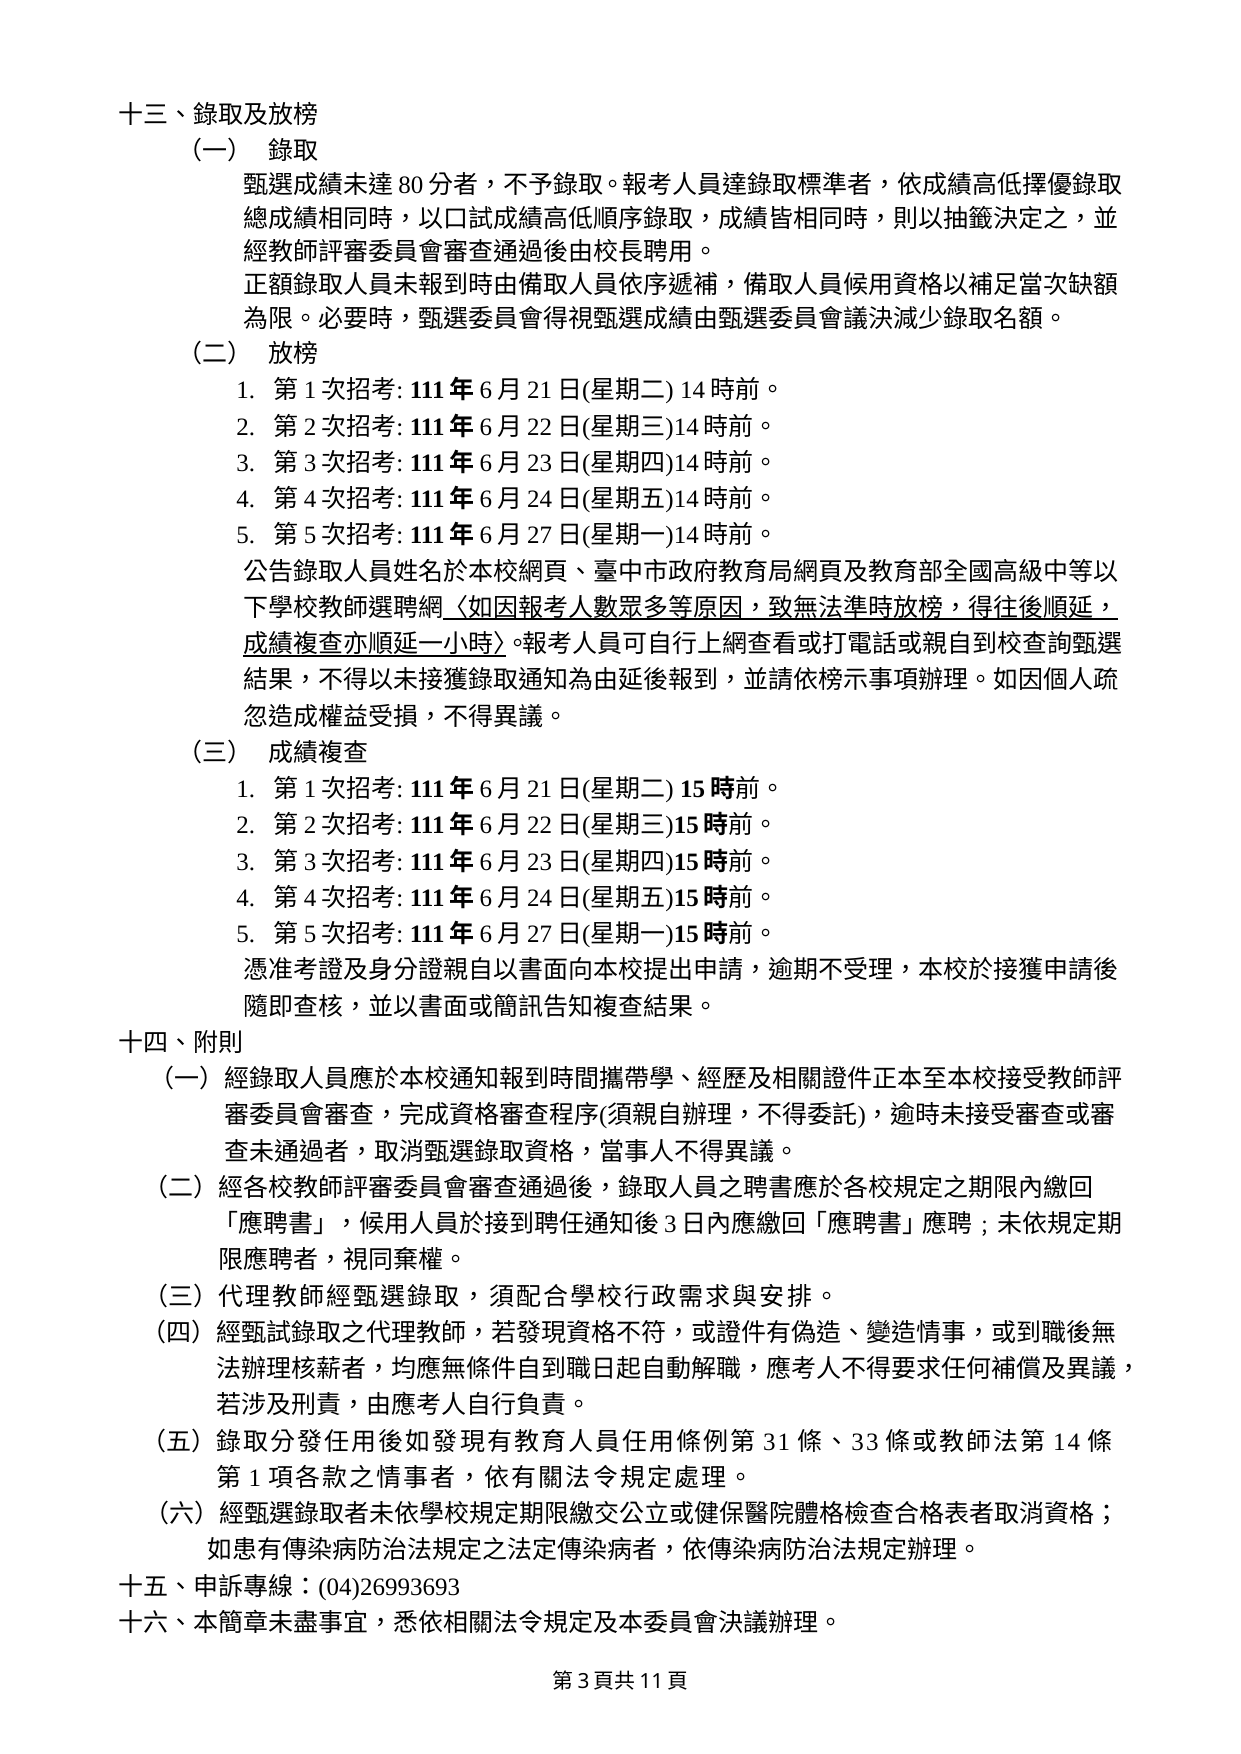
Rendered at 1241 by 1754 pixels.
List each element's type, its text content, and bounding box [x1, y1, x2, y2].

text （三）代理教師經甄選錄取，須配合學校行政需求與安排。 [118, 1276, 1122, 1312]
text 十四、附則 [118, 1022, 1122, 1059]
list 第5次招考: 111年6月27日(星期一)15時前。 [236, 914, 1122, 950]
list 第5次招考: 111年6月27日(星期一)14時前。 [236, 515, 1122, 551]
list 第1次招考: 111年6月21日(星期二) 15時前。 [236, 769, 1122, 805]
text （六）經甄選錄取者未依學校規定期限繳交公立或健保醫院體格檢查合格表者取消資格；如患有傳染病防治法規定之法定傳染病者，依傳染病防治法規定辦理。 [144, 1494, 1122, 1566]
list 第2次招考: 111年6月22日(星期三)14時前。 [236, 406, 1122, 442]
text 正額錄取人員未報到時由備取人員依序遞補，備取人員候用資格以補足當次缺額為限。必要時，甄選委員會得視甄選成績由甄選委員會議決減少錄取名額。 [243, 267, 1122, 334]
list 第3次招考: 111年6月23日(星期四)14時前。 [236, 442, 1122, 479]
list 第2次招考: 111年6月22日(星期三)15時前。 [236, 805, 1122, 841]
list 第3次招考: 111年6月23日(星期四)15時前。 [236, 841, 1122, 877]
text （一）經錄取人員應於本校通知報到時間攜帶學、經歷及相關證件正本至本校接受教師評審委員會審查，完成資格審查程序(須親自辦理，不得委託)，逾時未接受審查或審查未通過者，取消甄選錄取資格，當事人不得異議。 [149, 1059, 1122, 1167]
text 十三、錄取及放榜 [118, 94, 1122, 131]
list 錄取 [177, 131, 1122, 167]
list 第1次招考: 111年6月21日(星期二) 14時前。 [236, 370, 1122, 406]
list 第4次招考: 111年6月24日(星期五)15時前。 [236, 877, 1122, 914]
text 甄選成績未達80分者，不予錄取。報考人員達錄取標準者，依成績高低擇優錄取，總成績相同時，以口試成績高低順序錄取，成績皆相同時，則以抽籤決定之，並經教師評審委員會審查通過後由校長聘用。 [243, 167, 1122, 267]
text （四）經甄試錄取之代理教師，若發現資格不符，或證件有偽造、變造情事，或到職後無法辦理核薪者，均應無條件自到職日起自動解職，應考人不得要求任何補償及異議，若涉及刑責，由應考人自行負責。 [141, 1312, 1122, 1421]
text （二）經各校教師評審委員會審查通過後，錄取人員之聘書應於各校規定之期限內繳回「應聘書」，候用人員於接到聘任通知後3日內應繳回「應聘書」應聘﹔未依規定期限應聘者，視同棄權。 [143, 1167, 1122, 1276]
text （五）錄取分發任用後如發現有教育人員任用條例第31條、33條或教師法第14條第1項各款之情事者，依有關法令規定處理。 [141, 1421, 1122, 1494]
text 公告錄取人員姓名於本校網頁、臺中市政府教育局網頁及教育部全國高級中等以下學校教師選聘網〈如因報考人數眾多等原因，致無法準時放榜，得往後順延，成績複查亦順延一小時〉。報考人員可自行上網查看或打電話或親自到校查詢甄選結果，不得以未接獲錄取通知為由延後報到，並請依榜示事項辦理。如因個人疏忽造成權益受損，不得異議。 [243, 551, 1122, 732]
list 放榜 [177, 334, 1122, 370]
text 憑准考證及身分證親自以書面向本校提出申請，逾期不受理，本校於接獲申請後隨即查核，並以書面或簡訊告知複查結果。 [243, 950, 1122, 1022]
text 十五、申訴專線：(04)26993693 [118, 1566, 1122, 1602]
text 十六、本簡章未盡事宜，悉依相關法令規定及本委員會決議辦理。 [118, 1602, 1122, 1639]
list 成績複查 [177, 732, 1122, 769]
list 第4次招考: 111年6月24日(星期五)14時前。 [236, 479, 1122, 515]
